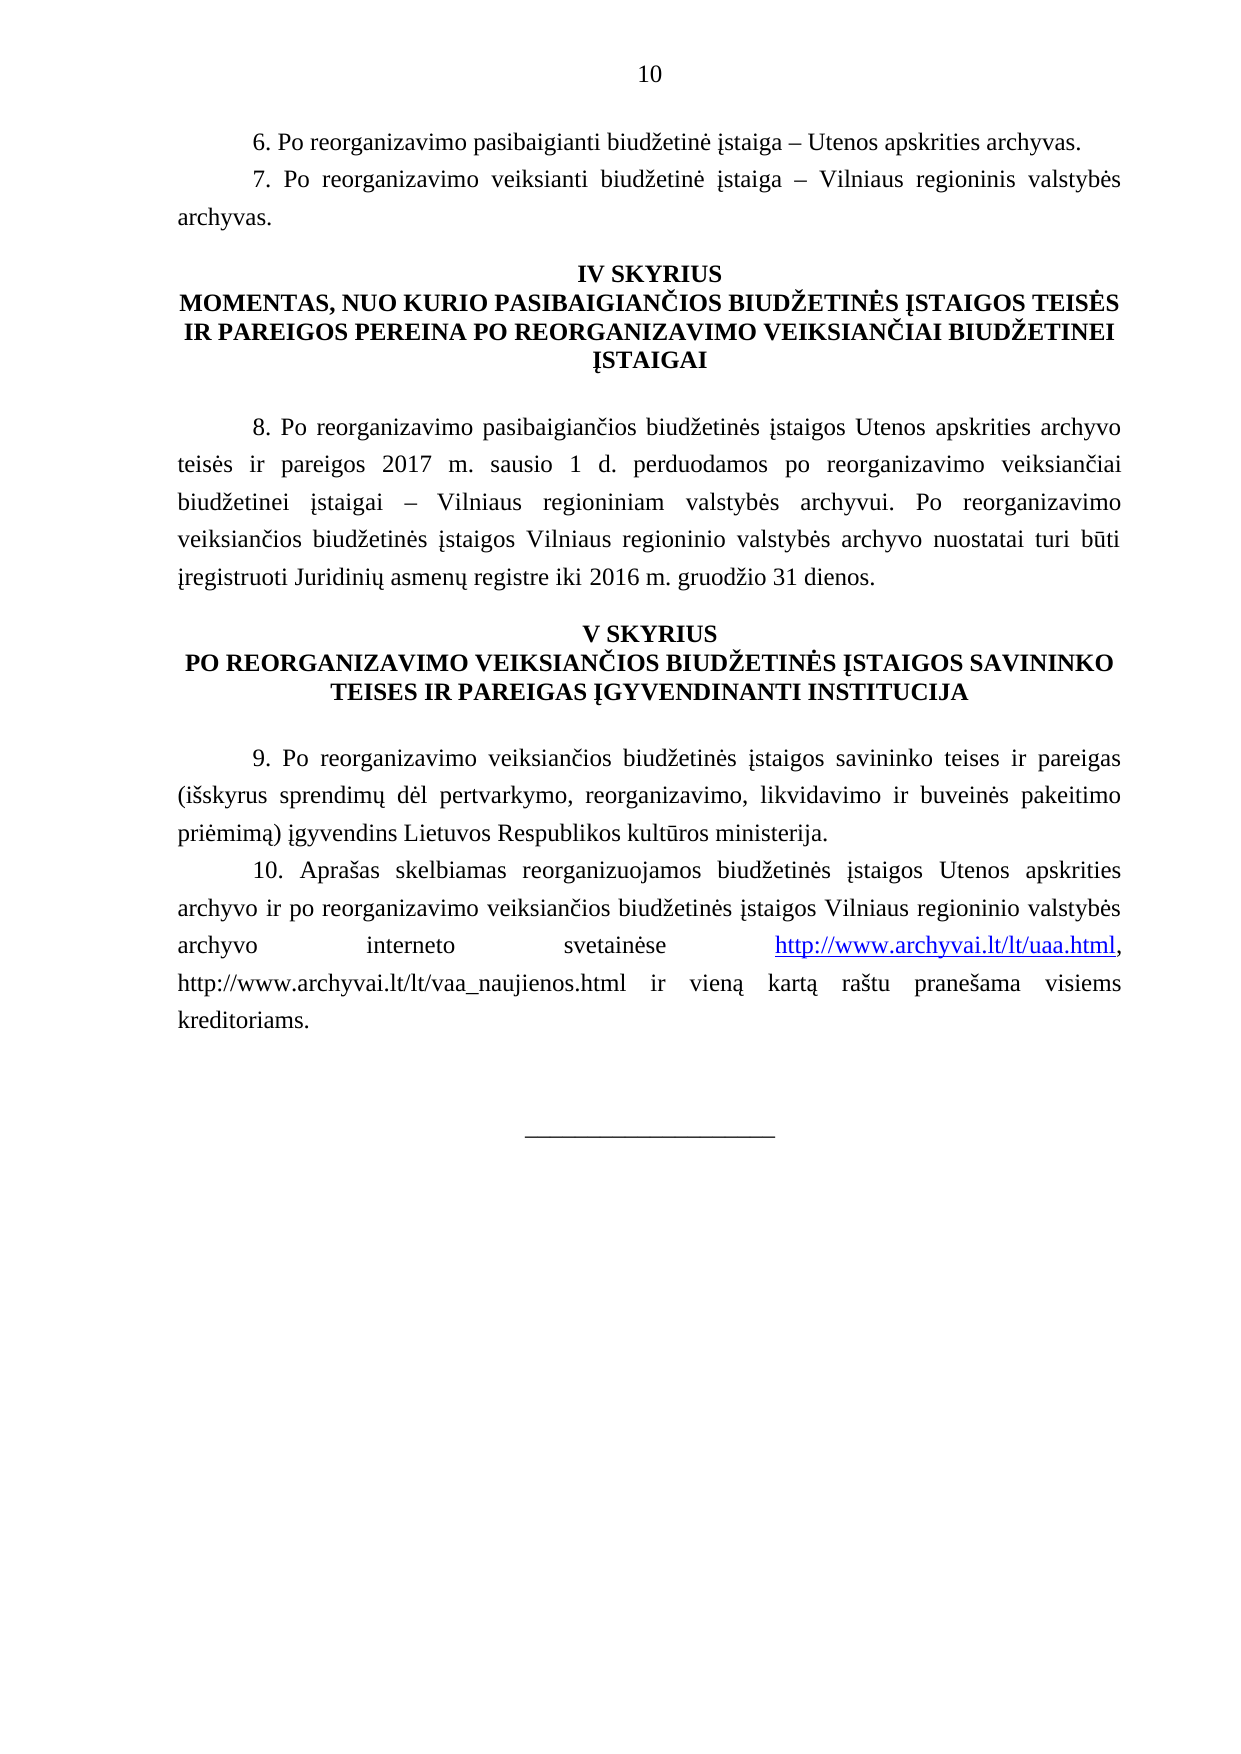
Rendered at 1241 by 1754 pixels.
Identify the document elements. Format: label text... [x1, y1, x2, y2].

text 8. Po reorganizavimo pasibaigiančios biudžetinės įstaigos Utenos apskrities archyvo teisės ir pareigos 2017 m. sausio 1 d. perduodamos po reorganizavimo veiksiančiai biudžetinei įstaigai – Vilniaus regioniniam valstybės archyvui. Po reorganizavimo veiksiančios biudžetinės įstaigos Vilniaus regioninio valstybės archyvo nuostatai turi būti įregistruoti Juridinių asmenų registre iki 2016 m. gruodžio 31 dienos. [177, 403, 1122, 591]
text PO REORGANIZAVIMO VEIKSIANČIOS BIUDŽETINĖS ĮSTAIGOS SAVININKO TEISES IR PAREIGAS ĮGYVENDINANTI INSTITUCIJA [177, 648, 1122, 706]
text V SKYRIUS [177, 619, 1122, 648]
text MOMENTAS, NUO KURIO PASIBAIGIANČIOS BIUDŽETINĖS ĮSTAIGOS TEISĖS IR PAREIGOS PEREINA PO REORGANIZAVIMO VEIKSIANČIAI BIUDŽETINEI ĮSTAIGAI [177, 288, 1122, 374]
text 10. Aprašas skelbiamas reorganizuojamos biudžetinės įstaigos Utenos apskrities archyvo ir po reorganizavimo veiksiančios biudžetinės įstaigos Vilniaus regioninio valstybės archyvo interneto svetainėse http://www.archyvai.lt/lt/uaa.html, http://www.archyvai.lt/lt/vaa_naujienos.html ir vieną kartą raštu pranešama visiems kreditoriams. [177, 847, 1122, 1034]
text 9. Po reorganizavimo veiksiančios biudžetinės įstaigos savininko teises ir pareigas (išskyrus sprendimų dėl pertvarkymo, reorganizavimo, likvidavimo ir buveinės pakeitimo priėmimą) įgyvendins Lietuvos Respublikos kultūros ministerija. [177, 734, 1122, 847]
text 6. Po reorganizavimo pasibaigianti biudžetinė įstaiga – Utenos apskrities archyvas. [177, 118, 1122, 156]
text 7. Po reorganizavimo veiksianti biudžetinė įstaiga – Vilniaus regioninis valstybės archyvas. [177, 156, 1122, 231]
text IV SKYRIUS [177, 259, 1122, 288]
text –––––––––––––––––––– [177, 1121, 1122, 1149]
